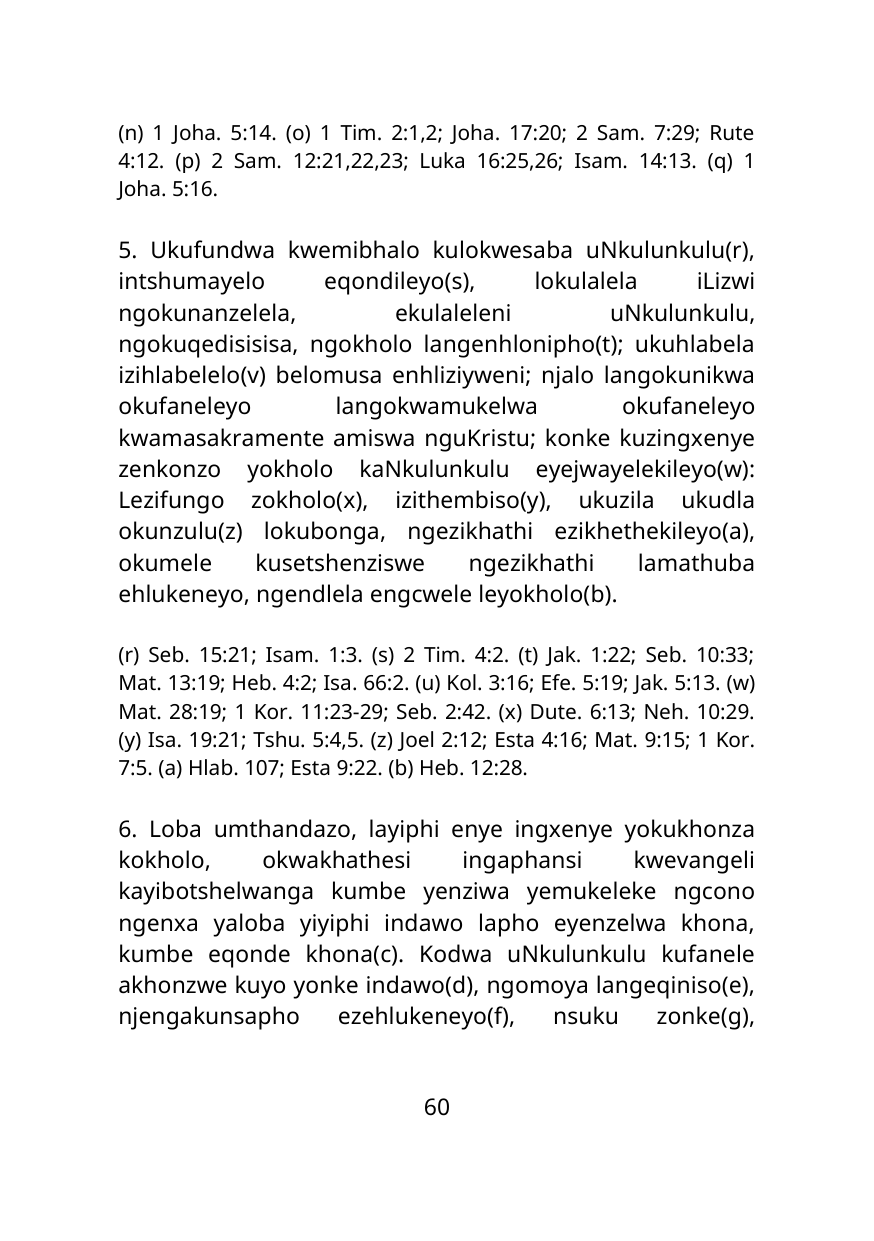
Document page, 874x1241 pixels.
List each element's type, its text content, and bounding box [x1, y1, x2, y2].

text (r) Seb. 15:21; Isam. 1:3. (s) 2 Tim. 4:2. (t) Jak. 1:22; Seb. 10:33; Mat. 13:19; Heb. 4:2; Isa. 66:2. (u) Kol. 3:16; Efe. 5:19; Jak. 5:13. (w) Mat. 28:19; 1 Kor. 11:23-29; Seb. 2:42. (x) Dute. 6:13; Neh. 10:29. (y) Isa. 19:21; Tshu. 5:4,5. (z) Joel 2:12; Esta 4:16; Mat. 9:15; 1 Kor. 7:5. (a) Hlab. 107; Esta 9:22. (b) Heb. 12:28. [118, 640, 756, 781]
text 5. Ukufundwa kwemibhalo kulokwesaba uNkulunkulu(r), intshumayelo eqondileyo(s), lokulalela iLizwi ngokunanzelela, ekulaleleni uNkulunkulu, ngokuqedisisisa, ngokholo langenhlonipho(t); ukuhlabela izihlabelelo(v) belomusa enhliziyweni; njalo langokunikwa okufaneleyo langokwamukelwa okufaneleyo kwamasakramente amiswa nguKristu; konke kuzingxenye zenkonzo yokholo kaNkulunkulu eyejwayelekileyo(w): Lezifungo zokholo(x), izithembiso(y), ukuzila ukudla okunzulu(z) lokubonga, ngezikhathi ezikhethekileyo(a), okumele kusetshenziswe ngezikhathi lamathuba ehlukeneyo, ngendlela engcwele leyokholo(b). [118, 234, 756, 609]
text (n) 1 Joha. 5:14. (o) 1 Tim. 2:1,2; Joha. 17:20; 2 Sam. 7:29; Rute 4:12. (p) 2 Sam. 12:21,22,23; Luka 16:25,26; Isam. 14:13. (q) 1 Joha. 5:16. [118, 118, 756, 203]
text 6. Loba umthandazo, layiphi enye ingxenye yokukhonza kokholo, okwakhathesi ingaphansi kwevangeli kayibotshelwanga kumbe yenziwa yemukeleke ngcono ngenxa yaloba yiyiphi indawo lapho eyenzelwa khona, kumbe eqonde khona(c). Kodwa uNkulunkulu kufanele akhonzwe kuyo yonke indawo(d), ngomoya langeqiniso(e), njengakunsapho ezehlukeneyo(f), nsuku zonke(g), [118, 813, 756, 1031]
